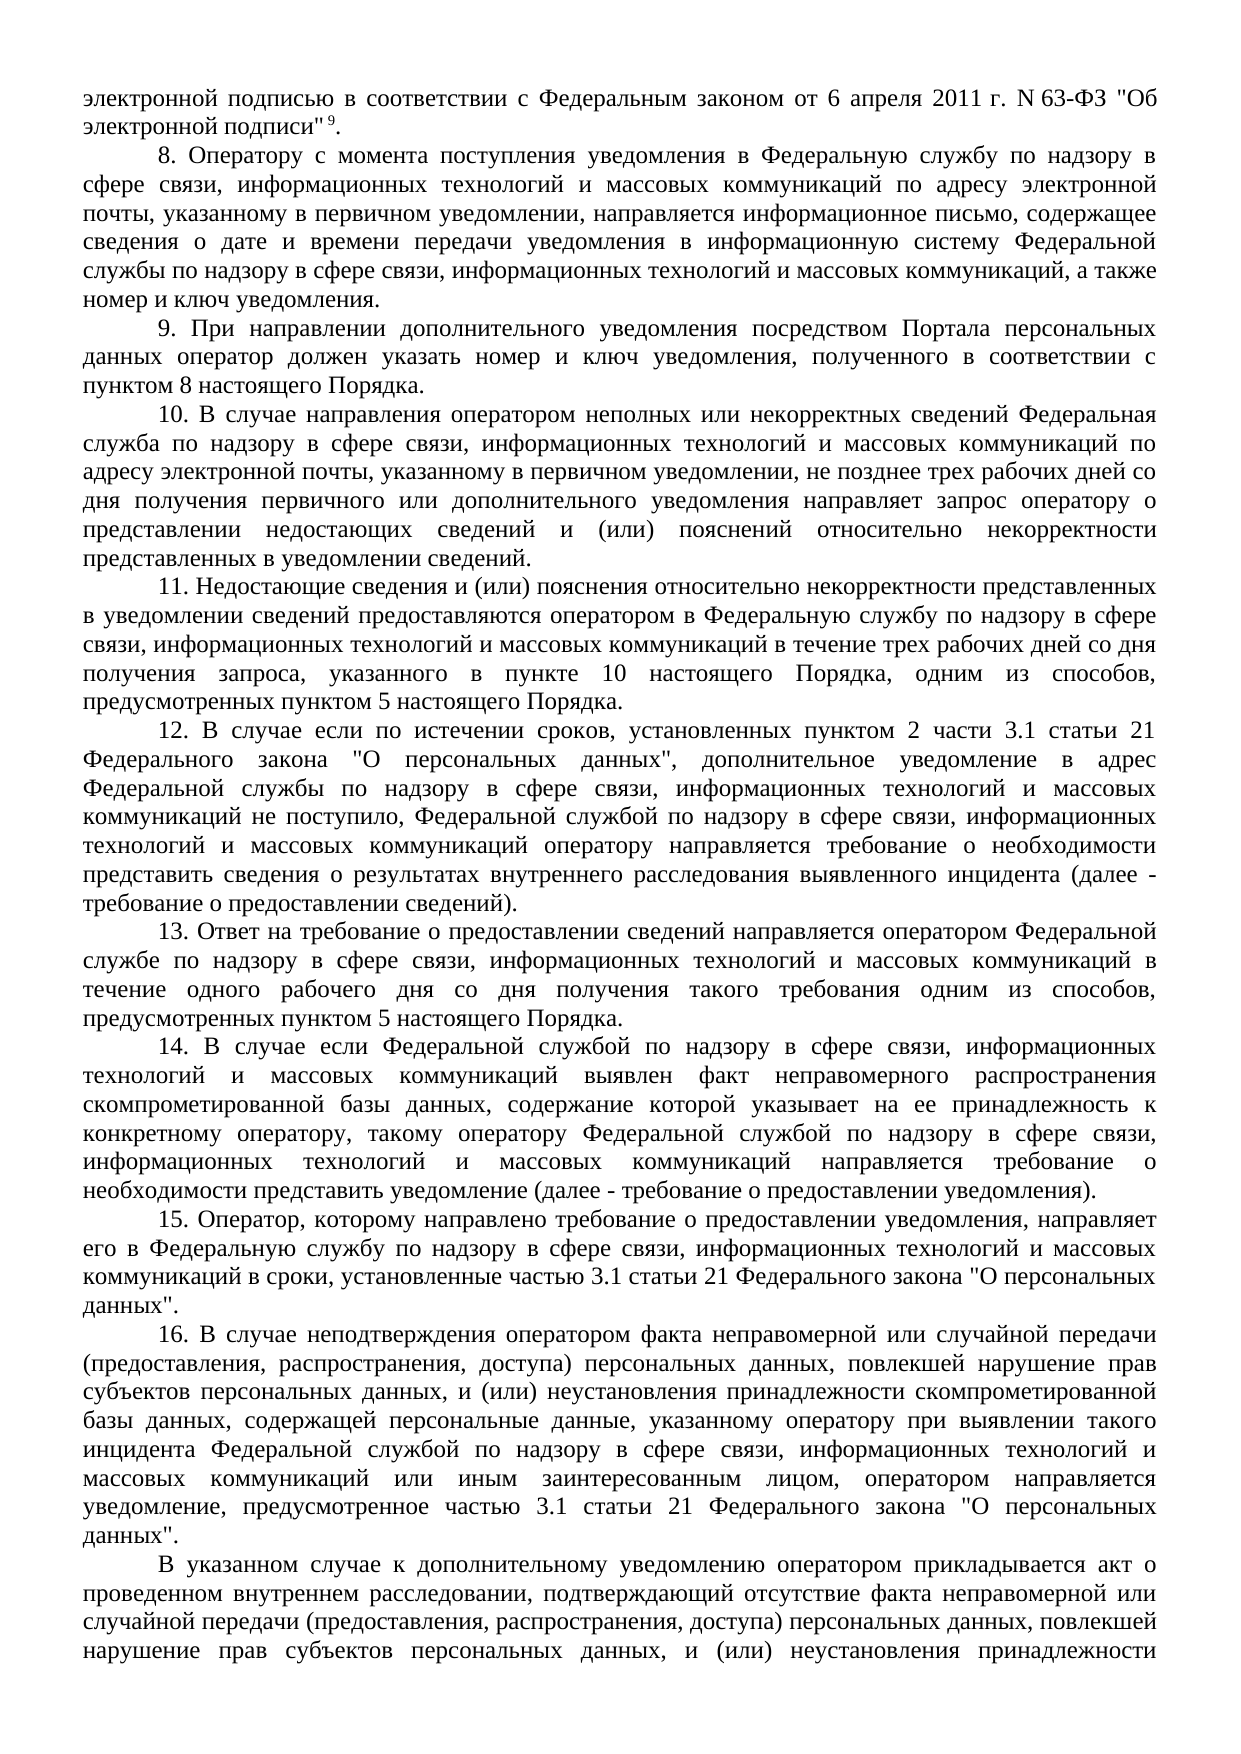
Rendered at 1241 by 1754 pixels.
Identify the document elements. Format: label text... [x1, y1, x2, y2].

text 9. При направлении дополнительного уведомления посредством Портала персональных данных оператор должен указать номер и ключ уведомления, полученного в соответствии с пунктом 8 настоящего Порядка. [83, 313, 1157, 399]
text 15. Оператор, которому направлено требование о предоставлении уведомления, направляет его в Федеральную службу по надзору в сфере связи, информационных технологий и массовых коммуникаций в сроки, установленные частью 3.1 статьи 21 Федерального закона "О персональных данных". [83, 1204, 1157, 1319]
text 14. В случае если Федеральной службой по надзору в сфере связи, информационных технологий и массовых коммуникаций выявлен факт неправомерного распространения скомпрометированной базы данных, содержание которой указывает на ее принадлежность к конкретному оператору, такому оператору Федеральной службой по надзору в сфере связи, информационных технологий и массовых коммуникаций направляется требование о необходимости представить уведомление (далее - требование о предоставлении уведомления). [83, 1031, 1157, 1204]
text 8. Оператору с момента поступления уведомления в Федеральную службу по надзору в сфере связи, информационных технологий и массовых коммуникаций по адресу электронной почты, указанному в первичном уведомлении, направляется информационное письмо, содержащее сведения о дате и времени передачи уведомления в информационную систему Федеральной службы по надзору в сфере связи, информационных технологий и массовых коммуникаций, а также номер и ключ уведомления. [83, 140, 1157, 313]
text электронной подписью в соответствии с Федеральным законом от 6 апреля 2011 г. N 63-ФЗ "Об электронной подписи" 9. [83, 83, 1157, 140]
text В указанном случае к дополнительному уведомлению оператором прикладывается акт о проведенном внутреннем расследовании, подтверждающий отсутствие факта неправомерной или случайной передачи (предоставления, распространения, доступа) персональных данных, повлекшей нарушение прав субъектов персональных данных, и (или) неустановления принадлежности [83, 1549, 1157, 1664]
text 11. Недостающие сведения и (или) пояснения относительно некорректности представленных в уведомлении сведений предоставляются оператором в Федеральную службу по надзору в сфере связи, информационных технологий и массовых коммуникаций в течение трех рабочих дней со дня получения запроса, указанного в пункте 10 настоящего Порядка, одним из способов, предусмотренных пунктом 5 настоящего Порядка. [83, 571, 1157, 715]
text 12. В случае если по истечении сроков, установленных пунктом 2 части 3.1 статьи 21 Федерального закона "О персональных данных", дополнительное уведомление в адрес Федеральной службы по надзору в сфере связи, информационных технологий и массовых коммуникаций не поступило, Федеральной службой по надзору в сфере связи, информационных технологий и массовых коммуникаций оператору направляется требование о необходимости представить сведения о результатах внутреннего расследования выявленного инцидента (далее - требование о предоставлении сведений). [83, 715, 1157, 916]
text 13. Ответ на требование о предоставлении сведений направляется оператором Федеральной службе по надзору в сфере связи, информационных технологий и массовых коммуникаций в течение одного рабочего дня со дня получения такого требования одним из способов, предусмотренных пунктом 5 настоящего Порядка. [83, 916, 1157, 1031]
text 16. В случае неподтверждения оператором факта неправомерной или случайной передачи (предоставления, распространения, доступа) персональных данных, повлекшей нарушение прав субъектов персональных данных, и (или) неустановления принадлежности скомпрометированной базы данных, содержащей персональные данные, указанному оператору при выявлении такого инцидента Федеральной службой по надзору в сфере связи, информационных технологий и массовых коммуникаций или иным заинтересованным лицом, оператором направляется уведомление, предусмотренное частью 3.1 статьи 21 Федерального закона "О персональных данных". [83, 1319, 1157, 1549]
text 10. В случае направления оператором неполных или некорректных сведений Федеральная служба по надзору в сфере связи, информационных технологий и массовых коммуникаций по адресу электронной почты, указанному в первичном уведомлении, не позднее трех рабочих дней со дня получения первичного или дополнительного уведомления направляет запрос оператору о представлении недостающих сведений и (или) пояснений относительно некорректности представленных в уведомлении сведений. [83, 399, 1157, 571]
